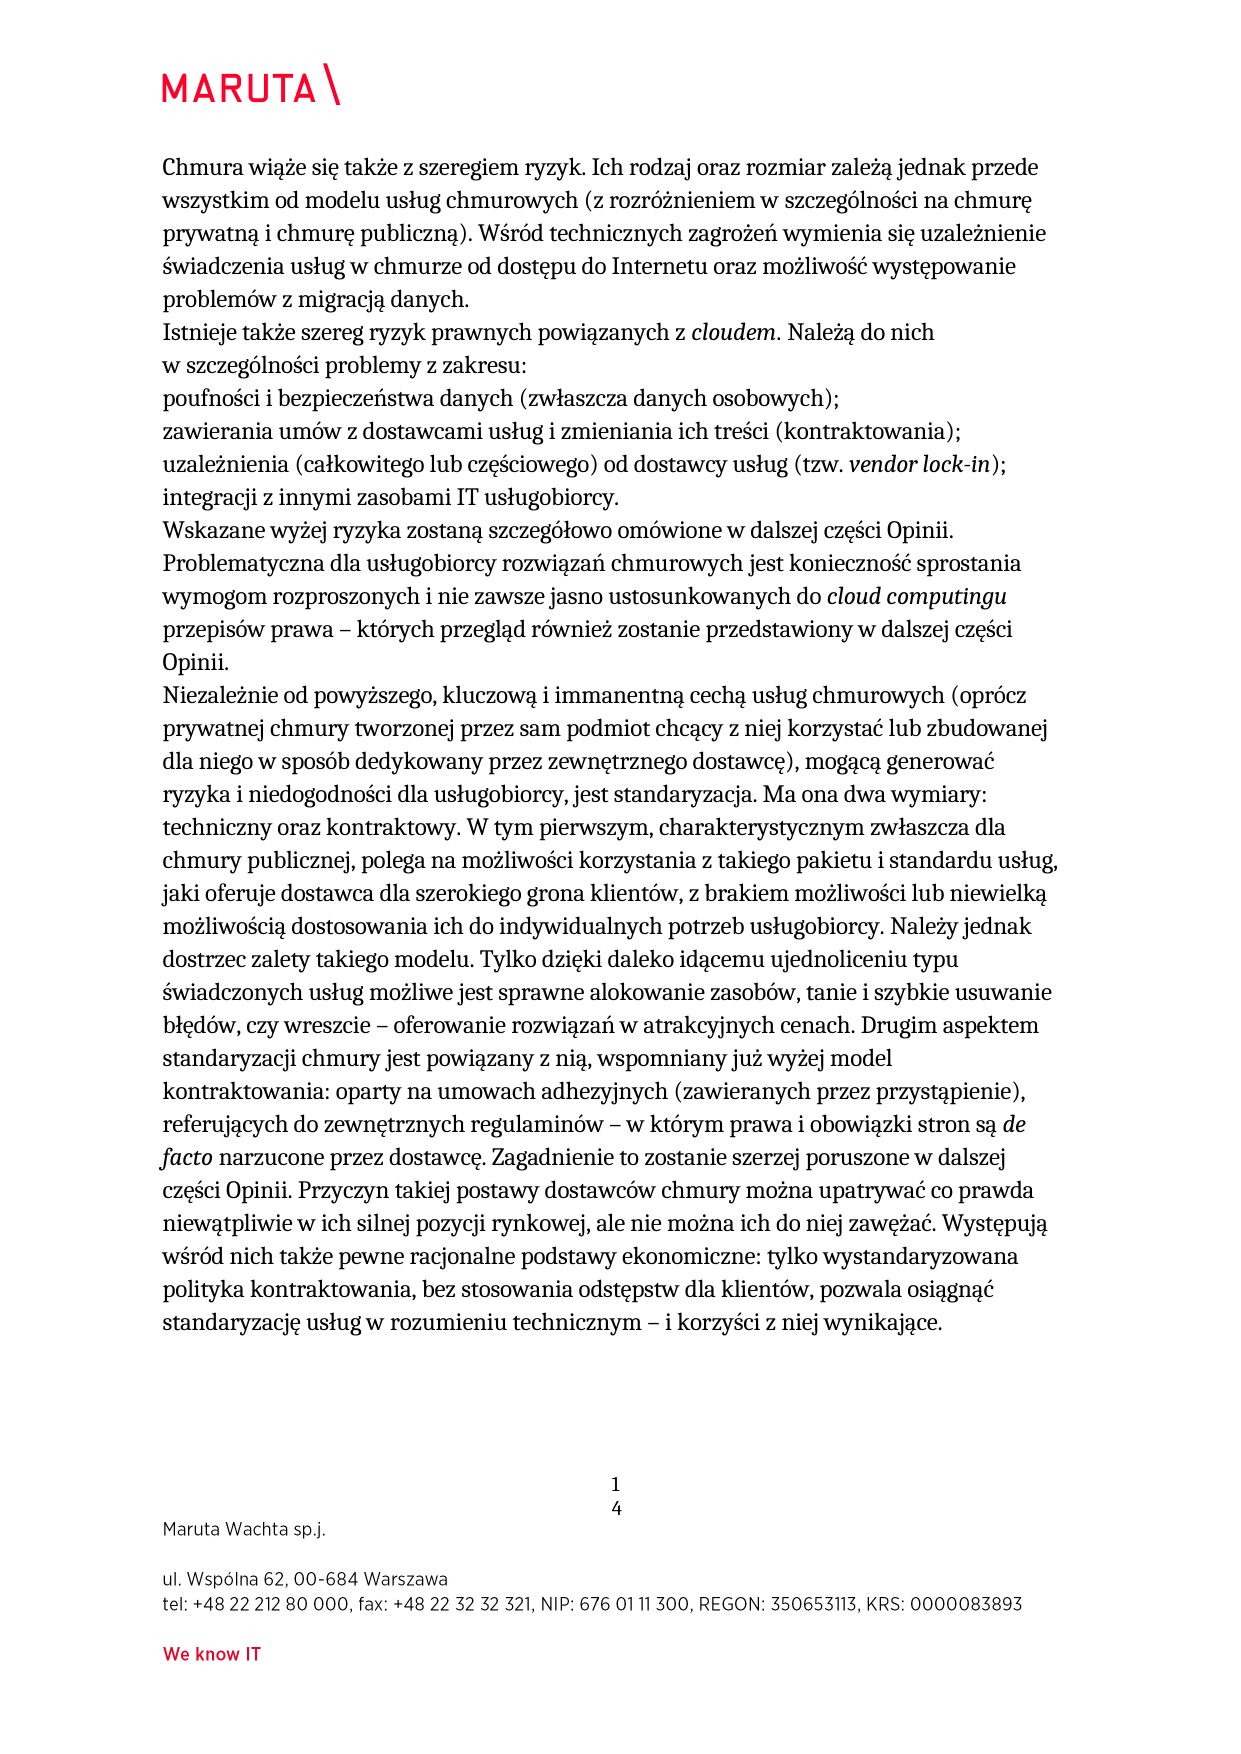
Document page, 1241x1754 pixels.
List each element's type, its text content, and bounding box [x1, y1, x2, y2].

subtitle poufności i bezpieczeństwa danych (zwłaszcza danych osobowych); [162, 384, 1063, 412]
subtitle Wskazane wyżej ryzyka zostaną szczegółowo omówione w dalszej części Opinii. [162, 516, 1063, 544]
subtitle uzależnienia (całkowitego lub częściowego) od dostawcy usług (tzw. vendor lock-in); [162, 450, 1063, 478]
subtitle integracji z innymi zasobami IT usługobiorcy. [162, 483, 1063, 512]
subtitle Niezależnie od powyższego, kluczową i immanentną cechą usług chmurowych (oprócz prywatnej chmury tworzonej przez sam podmiot chcący z niej korzystać lub zbudowanej dla niego w sposób dedykowany przez zewnętrznego dostawcę), mogącą generować ryzyka i niedogodności dla usługobiorcy, jest standaryzacja. Ma ona dwa wymiary: techniczny oraz kontraktowy. W tym pierwszym, charakterystycznym zwłaszcza dla chmury publicznej, polega na możliwości korzystania z takiego pakietu i standardu usług, jaki oferuje dostawca dla szerokiego grona klientów, z brakiem możliwości lub niewielką możliwością dostosowania ich do indywidualnych potrzeb usługobiorcy. Należy jednak dostrzec zalety takiego modelu. Tylko dzięki daleko idącemu ujednoliceniu typu świadczonych usług możliwe jest sprawne alokowanie zasobów, tanie i szybkie usuwanie błędów, czy wreszcie ­– oferowanie rozwiązań w atrakcyjnych cenach. Drugim aspektem standaryzacji chmury jest powiązany z nią, wspomniany już wyżej model kontraktowania: oparty na umowach adhezyjnych (zawieranych przez przystąpienie), referujących do zewnętrznych regulaminów – w którym prawa i obowiązki stron są de facto narzucone przez dostawcę. Zagadnienie to zostanie szerzej poruszone w dalszej części Opinii. Przyczyn takiej postawy dostawców chmury można upatrywać co prawda niewątpliwie w ich silnej pozycji rynkowej, ale nie można ich do niej zawężać. Występują wśród nich także pewne racjonalne podstawy ekonomiczne: tylko wystandaryzowana polityka kontraktowania, bez stosowania odstępstw dla klientów, pozwala osiągnąć standaryzację usług w rozumieniu technicznym – i korzyści z niej wynikające. [162, 681, 1063, 1337]
subtitle Problematyczna dla usługobiorcy rozwiązań chmurowych jest konieczność sprostania wymogom rozproszonych i nie zawsze jasno ustosunkowanych do cloud computingu przepisów prawa – których przegląd również zostanie przedstawiony w dalszej części Opinii. [162, 549, 1063, 677]
subtitle zawierania umów z dostawcami usług i zmieniania ich treści (kontraktowania); [162, 417, 1063, 446]
subtitle Istnieje także szereg ryzyk prawnych powiązanych z cloudem. Należą do nich w szczególności problemy z zakresu: [162, 318, 1063, 379]
subtitle Chmura wiąże się także z szeregiem ryzyk. Ich rodzaj oraz rozmiar zależą jednak przede wszystkim od modelu usług chmurowych (z rozróżnieniem w szczególności na chmurę prywatną i chmurę publiczną). Wśród technicznych zagrożeń wymienia się uzależnienie świadczenia usług w chmurze od dostępu do Internetu oraz możliwość występowanie problemów z migracją danych. [162, 153, 1063, 313]
